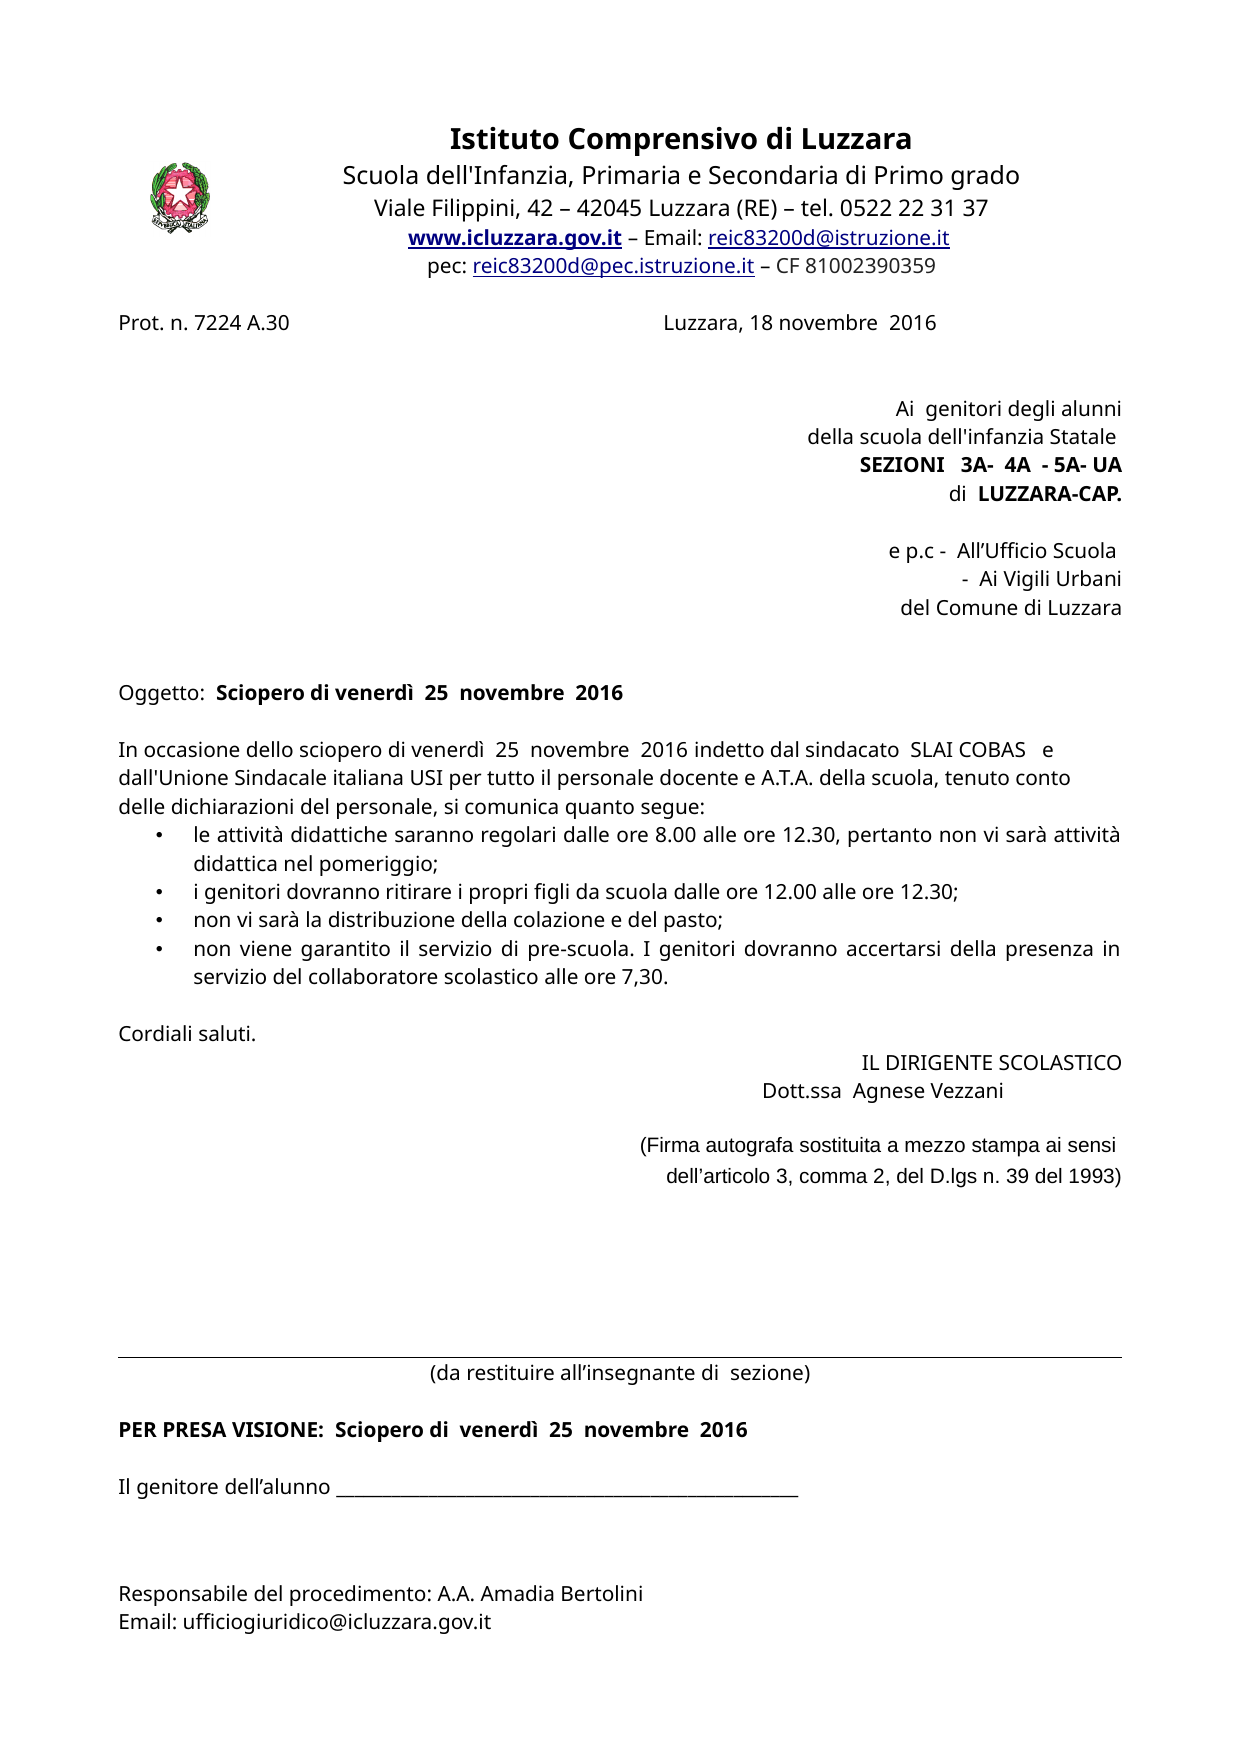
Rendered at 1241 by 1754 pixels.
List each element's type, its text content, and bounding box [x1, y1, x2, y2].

text Dott.ssa Agnese Vezzani [118, 1076, 1122, 1105]
text SEZIONI 3A- 4A - 5A- UA [118, 451, 1122, 479]
list non viene garantito il servizio di pre-scuola. I genitori dovranno accertarsi della presenza in servizio del collaboratore scolastico alle ore 7,30. [156, 934, 1122, 991]
text - Ai Vigili Urbani [118, 564, 1122, 593]
list i genitori dovranno ritirare i propri figli da scuola dalle ore 12.00 alle ore 12.30; [156, 877, 1122, 906]
text PER PRESA VISIONE: Sciopero di venerdì 25 novembre 2016 [118, 1415, 1122, 1444]
text (da restituire all’insegnante di sezione) [118, 1358, 1122, 1387]
subtitle della scuola dell'infanzia Statale [118, 422, 1122, 451]
list non vi sarà la distribuzione della colazione e del pasto; [156, 906, 1122, 934]
text Cordiali saluti. [118, 1019, 1122, 1048]
text Il genitore dell’alunno __________________________________________________ [118, 1472, 1122, 1501]
text (Firma autografa sostituita a mezzo stampa ai sensi dell’articolo 3, comma 2, del D.lgs n. 39 del 1993) [118, 1133, 1122, 1188]
list le attività didattiche saranno regolari dalle ore 8.00 alle ore 12.30, pertanto non vi sarà attività didattica nel pomeriggio; [156, 820, 1122, 877]
text Oggetto: Sciopero di venerdì 25 novembre 2016 [118, 678, 1122, 707]
picture [148, 161, 211, 237]
subtitle Prot. n. 7224 A.30 Luzzara, 18 novembre 2016 [118, 308, 1122, 337]
subtitle del Comune di Luzzara [118, 593, 1122, 621]
text IL DIRIGENTE SCOLASTICO [118, 1048, 1122, 1076]
subtitle Ai genitori degli alunni [118, 394, 1122, 422]
table_header Istituto Comprensivo di Luzzara Scuola dell'Infanzia, Primaria e Secondaria di Primo grado Viale Filippini, 42 – 42045 Luzzara (RE) – tel. 0522 22 31 37 www.icluzzara.gov.it – Email: reic83200d@istruzione.it pec: reic83200d@pec.istruzione.it – CF 81002390359 [241, 118, 1122, 280]
subtitle di LUZZARA-CAP. [118, 479, 1122, 507]
subtitle e p.c - All’Ufficio Scuola [118, 536, 1122, 564]
table_header [118, 118, 241, 280]
text In occasione dello sciopero di venerdì 25 novembre 2016 indetto dal sindacato SLAI COBAS e dall'Unione Sindacale italiana USI per tutto il personale docente e A.T.A. della scuola, tenuto conto delle dichiarazioni del personale, si comunica quanto segue: [118, 735, 1122, 820]
